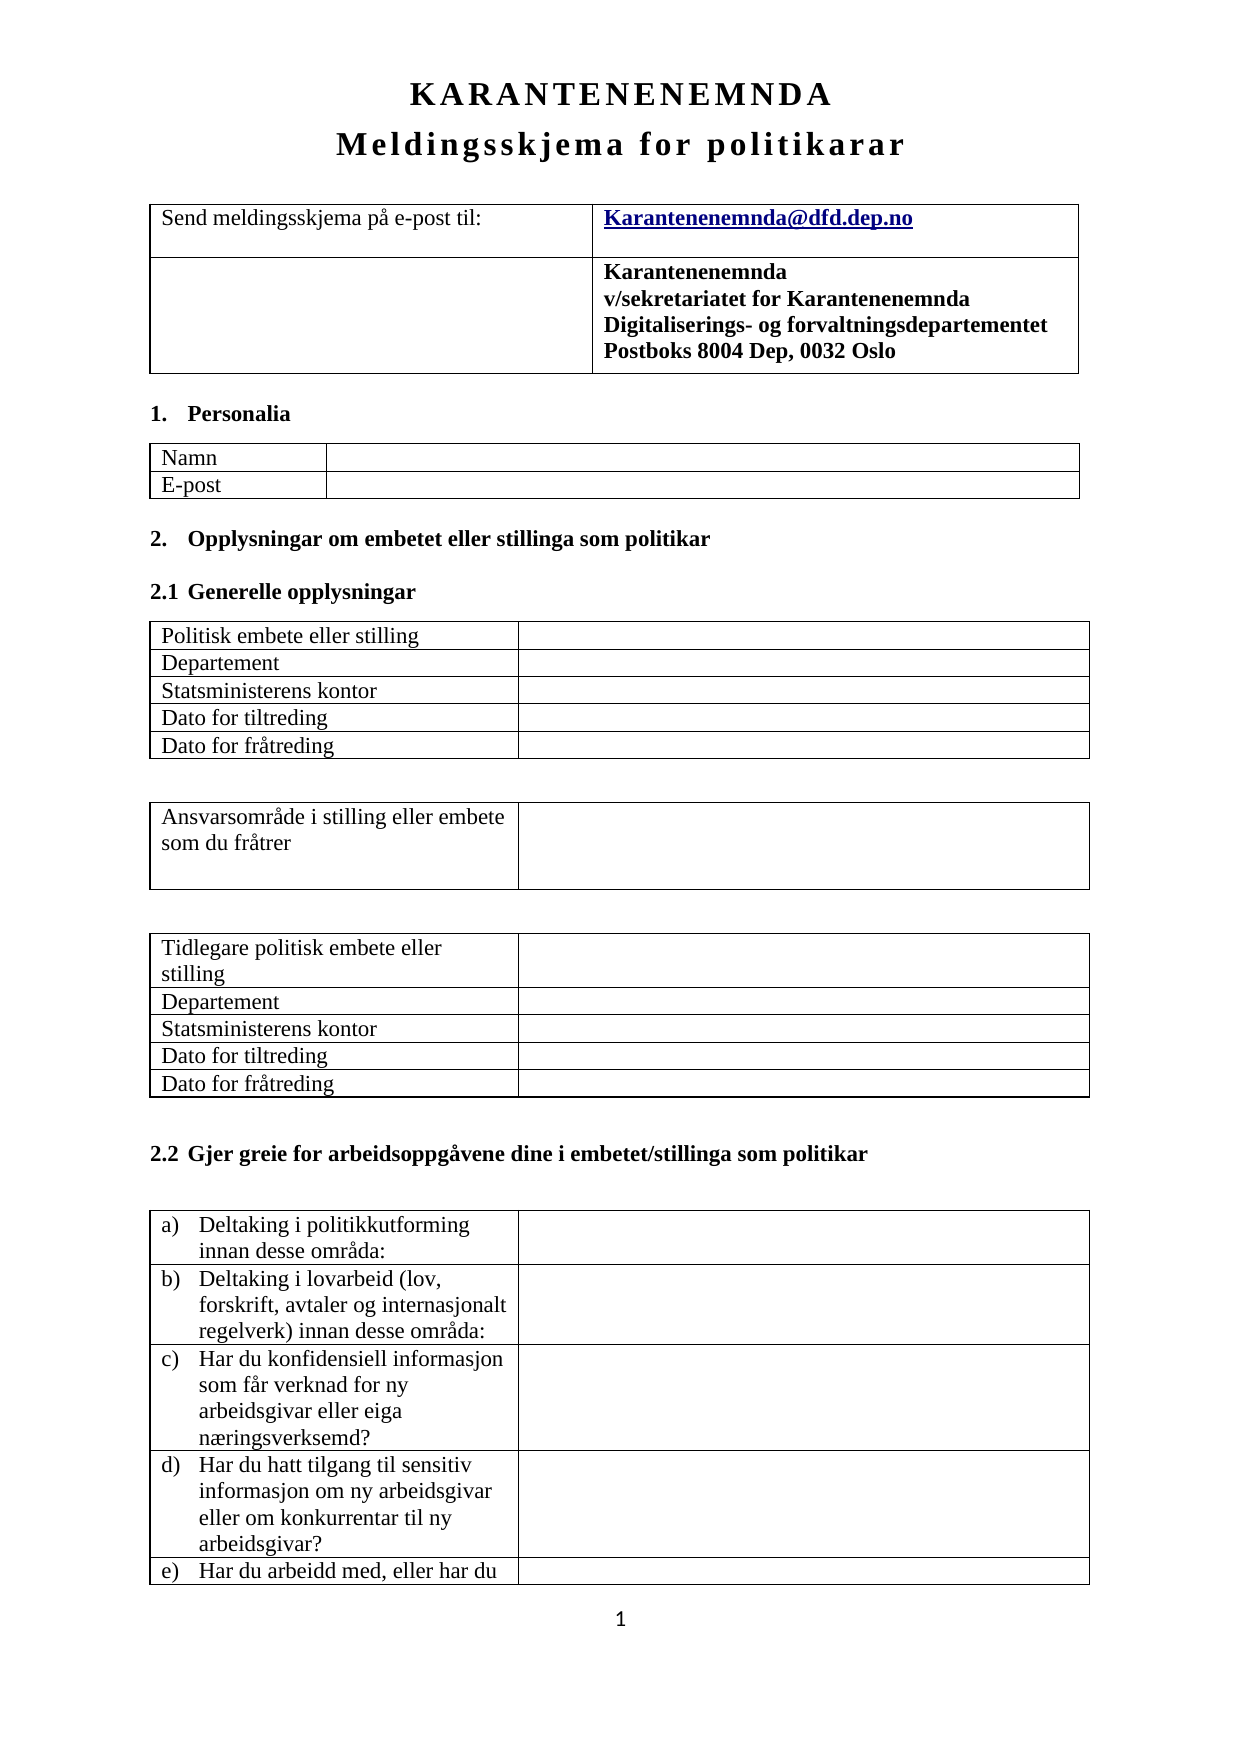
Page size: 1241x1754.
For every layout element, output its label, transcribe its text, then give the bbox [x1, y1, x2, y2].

table_cell [519, 650, 1089, 676]
table_cell [519, 1043, 1089, 1069]
table_cell [519, 1345, 1089, 1450]
table_cell [519, 1451, 1089, 1557]
table_cell Dato for tiltreding [151, 1043, 518, 1069]
table_header Send meldingsskjema på e-post til: [151, 205, 592, 257]
table_cell Statsministerens kontor [151, 1015, 518, 1042]
table_cell Statsministerens kontor [151, 677, 518, 703]
table_cell E-post [151, 472, 326, 498]
table_cell Deltaking i lovarbeid (lov, forskrift, avtaler og internasjonalt regelverk) innan desse områda: [151, 1265, 518, 1344]
table_header Tidlegare politisk embete eller stilling [151, 934, 518, 987]
table_cell [519, 1265, 1089, 1344]
table_cell Har du konfidensiell informasjon som får verknad for ny arbeidsgivar eller eiga næringsverksemd? [151, 1345, 518, 1450]
table_cell [519, 677, 1089, 703]
list Gjer greie for arbeidsoppgåvene dine i embetet/stillinga som politikar [150, 1140, 1090, 1167]
table_cell Departement [151, 988, 518, 1014]
list Generelle opplysningar [150, 578, 1090, 604]
table_header [327, 444, 1079, 471]
table_header Ansvarsområde i stilling eller embete som du fråtrer [151, 803, 518, 889]
table_header Namn [151, 444, 326, 471]
table_header [519, 622, 1089, 648]
list Personalia [150, 400, 1090, 426]
table_cell Har du hatt tilgang til sensitiv informasjon om ny arbeidsgivar eller om konkurrentar til ny arbeidsgivar? [151, 1451, 518, 1557]
table_cell [519, 1558, 1089, 1584]
table_cell [151, 258, 592, 373]
table_cell Dato for tiltreding [151, 704, 518, 731]
table_cell [519, 988, 1089, 1014]
table_cell [327, 472, 1079, 498]
table_cell Departement [151, 650, 518, 676]
table_header Karantenenemnda@dfd.dep.no [593, 205, 1078, 257]
table_header Deltaking i politikkutforming innan desse områda: [151, 1211, 518, 1263]
list Opplysningar om embetet eller stillinga som politikar [150, 525, 1090, 552]
table_cell [519, 704, 1089, 731]
table_cell [519, 732, 1089, 758]
table_cell [519, 1015, 1089, 1042]
table_header [519, 1211, 1089, 1263]
table_header [519, 803, 1089, 889]
table_cell Har du arbeidd med, eller har du [151, 1558, 518, 1584]
table_header [519, 934, 1089, 987]
table_cell Dato for fråtreding [151, 732, 518, 758]
table_header Politisk embete eller stilling [151, 622, 518, 648]
table_cell Karantenenemnda v/sekretariatet for Karantenenemnda Digitaliserings- og forvaltningsdepartementet Postboks 8004 Dep, 0032 Oslo [593, 258, 1078, 373]
table_cell [519, 1070, 1089, 1096]
table_cell Dato for fråtreding [151, 1070, 518, 1096]
